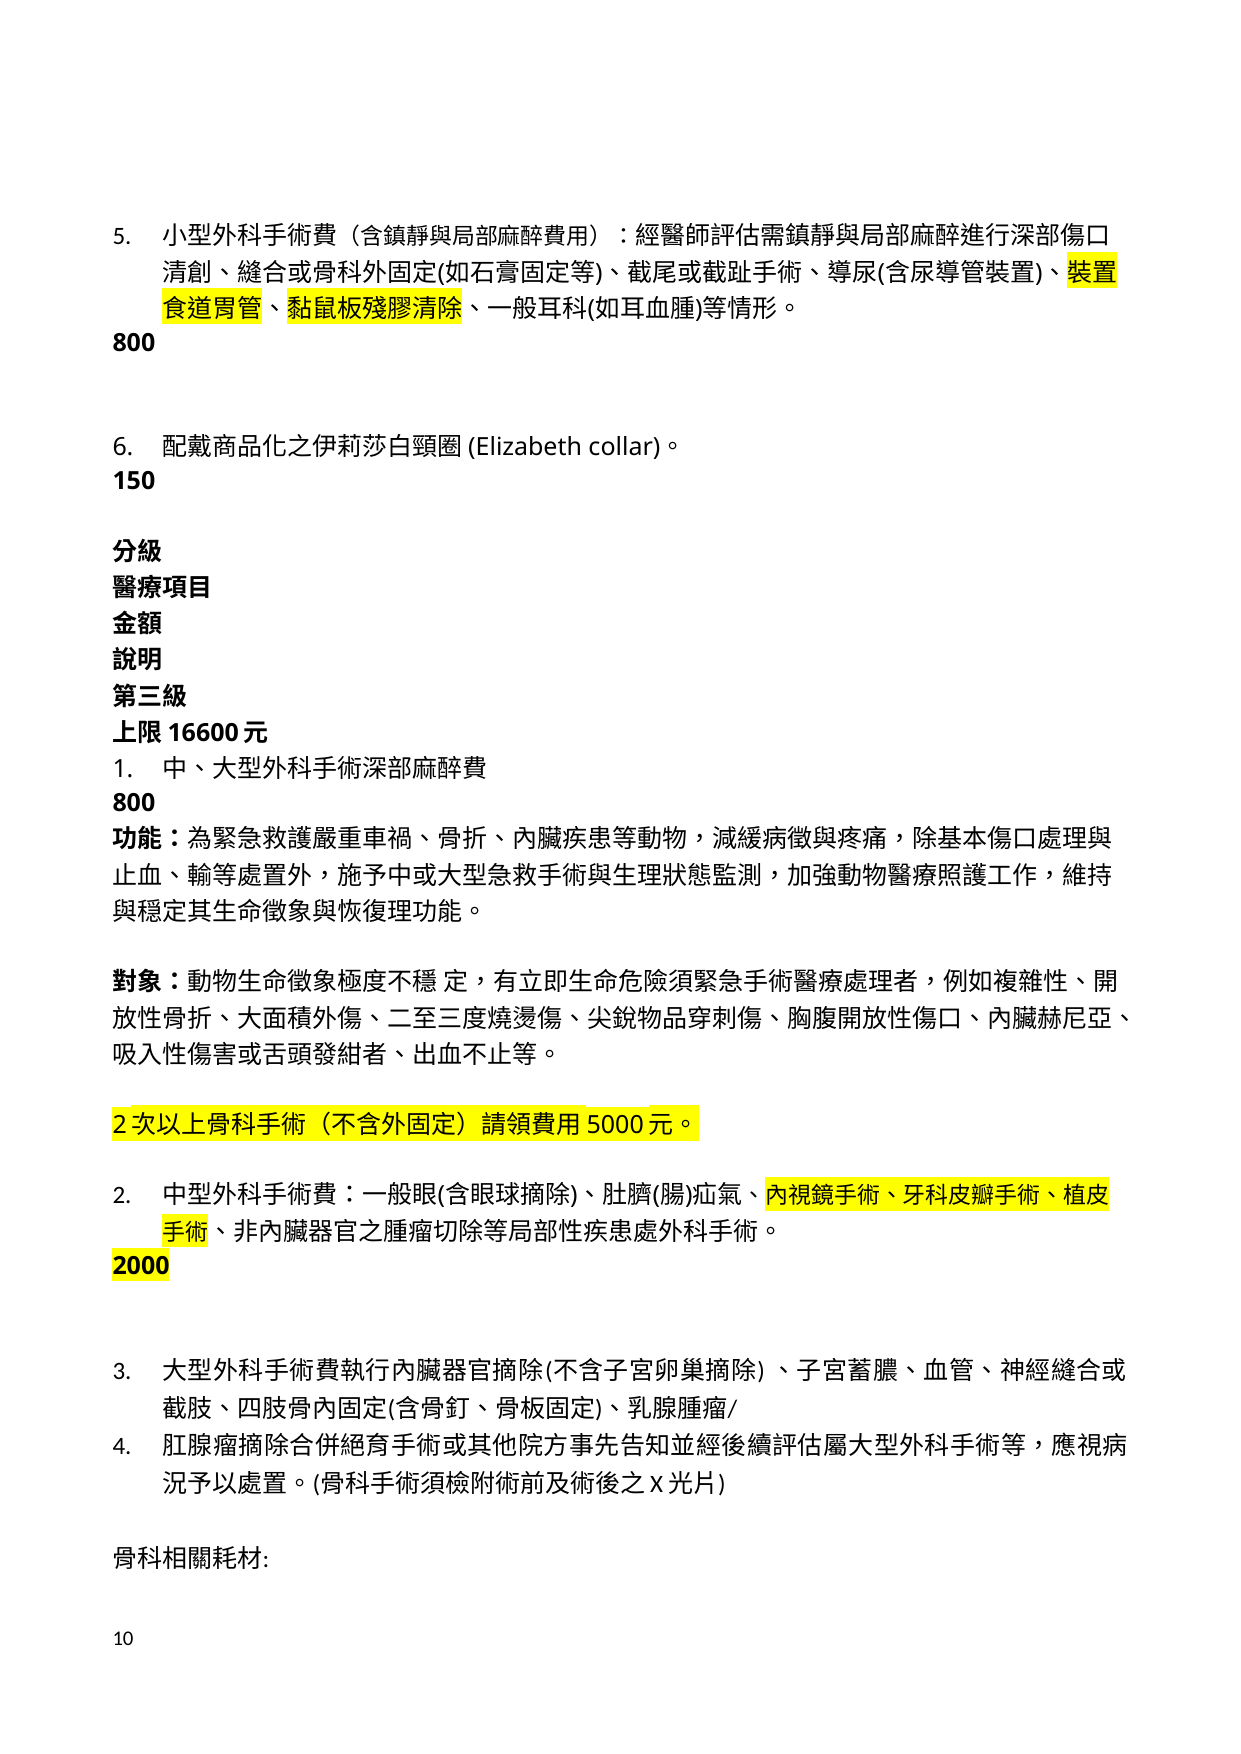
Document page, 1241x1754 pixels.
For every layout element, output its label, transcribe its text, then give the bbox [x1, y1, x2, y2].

text 800 [112, 324, 1128, 359]
text 功能：為緊急救護嚴重車禍、骨折、內臟疾患等動物，減緩病徵與疼痛，除基本傷口處理與止血、輸等處置外，施予中或大型急救手術與生理狀態監測，加強動物醫療照護工作，維持與穏定其生命徵象與恢復理功能。 [112, 819, 1128, 928]
list 小型外科手術費（含鎮靜與局部麻醉費用）：經醫師評估需鎮靜與局部麻醉進行深部傷口清創、縫合或骨科外固定(如石膏固定等)、截尾或截趾手術、導尿(含尿導管裝置)、裝置食道胃管、黏鼠板殘膠清除、一般耳科(如耳血腫)等情形。 [112, 216, 1128, 324]
text 150 [112, 463, 1128, 497]
list 中、大型外科手術深部麻醉費 [112, 749, 1128, 785]
text 說明 [112, 640, 1128, 676]
text 分級 [112, 531, 1128, 567]
text 2000 [112, 1247, 1128, 1281]
text 第三級 [112, 676, 1128, 712]
text 上限16600元 [112, 712, 1128, 749]
text 800 [112, 785, 1128, 819]
list 配戴商品化之伊莉莎白頸圈 (Elizabeth collar)。 [112, 427, 1128, 463]
text 醫療項目 [112, 567, 1128, 604]
list 大型外科手術費執行內臟器官摘除(不含子宮卵巢摘除) 、子宮蓄膿、血管、神經縫合或截肢、四肢骨內固定(含骨釘、骨板固定)、乳腺腫瘤/ [112, 1349, 1128, 1424]
text 對象：動物生命徵象極度不穩 定，有立即生命危險須緊急手術醫療處理者，例如複雜性、開放性骨折、大面積外傷、二至三度燒燙傷、尖銳物品穿刺傷、胸腹開放性傷口、內臟赫尼亞、吸入性傷害或舌頭發紺者、出血不止等。 [112, 962, 1128, 1071]
list 中型外科手術費：一般眼(含眼球摘除)、肚臍(腸)疝氣、內視鏡手術、牙科皮瓣手術、植皮手術、非內臟器官之腫瘤切除等局部性疾患處外科手術。 [112, 1175, 1128, 1247]
text 金額 [112, 604, 1128, 640]
text 骨科相關耗材: [112, 1537, 1128, 1574]
list 肛腺瘤摘除合併絕育手術或其他院方事先告知並經後續評估屬大型外科手術等，應視病況予以處置。(骨科手術須檢附術前及術後之X光片) [112, 1424, 1128, 1499]
text 2次以上骨科手術（不含外固定）請領費用5000元。 [112, 1104, 1128, 1141]
